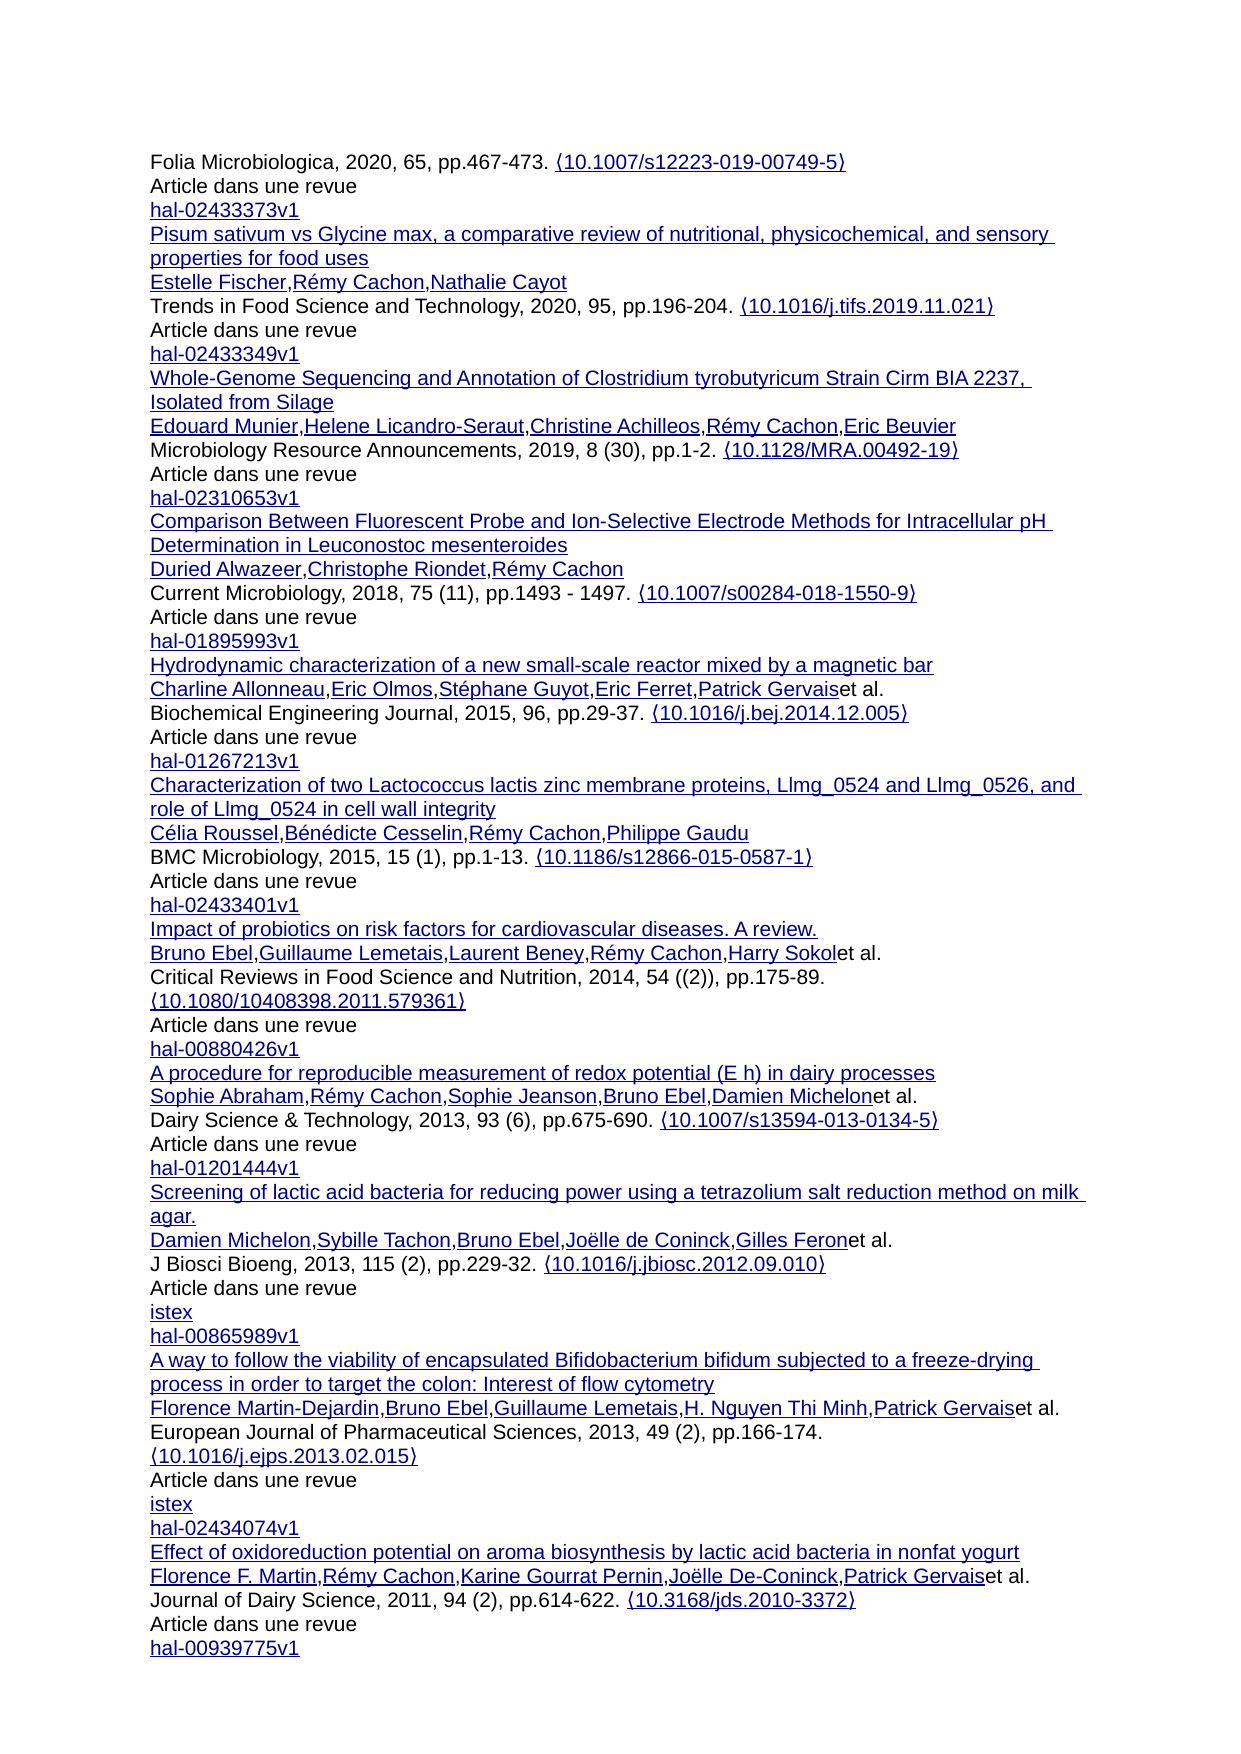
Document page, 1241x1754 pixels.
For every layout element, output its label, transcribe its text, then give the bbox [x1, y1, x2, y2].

table_cell Screening of lactic acid bacteria for reducing power using a tetrazolium salt reduction method on milk agar. Damien Michelon,Sybille Tachon,Bruno Ebel,Joëlle de Coninck,Gilles Feronet al. J Biosci Bioeng, 2013, 115 (2), pp.229-32. ⟨10.1016/j.jbiosc.2012.09.010⟩ Article dans une revue istex hal-00865989v1 [150, 1180, 1090, 1348]
table_cell Effect of oxidoreduction potential on aroma biosynthesis by lactic acid bacteria in nonfat yogurt Florence F. Martin,Rémy Cachon,Karine Gourrat Pernin,Joëlle De-Coninck,Patrick Gervaiset al. Journal of Dairy Science, 2011, 94 (2), pp.614-622. ⟨10.3168/jds.2010-3372⟩ Article dans une revue hal-00939775v1 [150, 1540, 1090, 1659]
table_cell A procedure for reproducible measurement of redox potential (E h) in dairy processes Sophie Abraham,Rémy Cachon,Sophie Jeanson,Bruno Ebel,Damien Michelonet al. Dairy Science & Technology, 2013, 93 (6), pp.675-690. ⟨10.1007/s13594-013-0134-5⟩ Article dans une revue hal-01201444v1 [150, 1060, 1090, 1180]
table_cell A way to follow the viability of encapsulated Bifidobacterium bifidum subjected to a freeze-drying process in order to target the colon: Interest of flow cytometry Florence Martin-Dejardin,Bruno Ebel,Guillaume Lemetais,H. Nguyen Thi Minh,Patrick Gervaiset al. European Journal of Pharmaceutical Sciences, 2013, 49 (2), pp.166-174. ⟨10.1016/j.ejps.2013.02.015⟩ Article dans une revue istex hal-02434074v1 [150, 1348, 1090, 1539]
table_cell Whole-Genome Sequencing and Annotation of Clostridium tyrobutyricum Strain Cirm BIA 2237, Isolated from Silage Edouard Munier,Helene Licandro-Seraut,Christine Achilleos,Rémy Cachon,Eric Beuvier Microbiology Resource Announcements, 2019, 8 (30), pp.1-2. ⟨10.1128/MRA.00492-19⟩ Article dans une revue hal-02310653v1 [150, 366, 1090, 509]
table_cell Comparison Between Fluorescent Probe and Ion-Selective Electrode Methods for Intracellular pH Determination in Leuconostoc mesenteroides Duried Alwazeer,Christophe Riondet,Rémy Cachon Current Microbiology, 2018, 75 (11), pp.1493 - 1497. ⟨10.1007/s00284-018-1550-9⟩ Article dans une revue hal-01895993v1 [150, 509, 1090, 653]
table_cell Folia Microbiologica, 2020, 65, pp.467-473. ⟨10.1007/s12223-019-00749-5⟩ Article dans une revue hal-02433373v1 [150, 150, 1090, 222]
table_cell Characterization of two Lactococcus lactis zinc membrane proteins, Llmg_0524 and Llmg_0526, and role of Llmg_0524 in cell wall integrity Célia Roussel,Bénédicte Cesselin,Rémy Cachon,Philippe Gaudu BMC Microbiology, 2015, 15 (1), pp.1-13. ⟨10.1186/s12866-015-0587-1⟩ Article dans une revue hal-02433401v1 [150, 773, 1090, 917]
table_cell Impact of probiotics on risk factors for cardiovascular diseases. A review. Bruno Ebel,Guillaume Lemetais,Laurent Beney,Rémy Cachon,Harry Sokolet al. Critical Reviews in Food Science and Nutrition, 2014, 54 ((2)), pp.175-89. ⟨10.1080/10408398.2011.579361⟩ Article dans une revue hal-00880426v1 [150, 917, 1090, 1060]
table_cell Pisum sativum vs Glycine max, a comparative review of nutritional, physicochemical, and sensory properties for food uses Estelle Fischer,Rémy Cachon,Nathalie Cayot Trends in Food Science and Technology, 2020, 95, pp.196-204. ⟨10.1016/j.tifs.2019.11.021⟩ Article dans une revue hal-02433349v1 [150, 222, 1090, 366]
table_cell Hydrodynamic characterization of a new small-scale reactor mixed by a magnetic bar Charline Allonneau,Eric Olmos,Stéphane Guyot,Eric Ferret,Patrick Gervaiset al. Biochemical Engineering Journal, 2015, 96, pp.29-37. ⟨10.1016/j.bej.2014.12.005⟩ Article dans une revue hal-01267213v1 [150, 653, 1090, 773]
